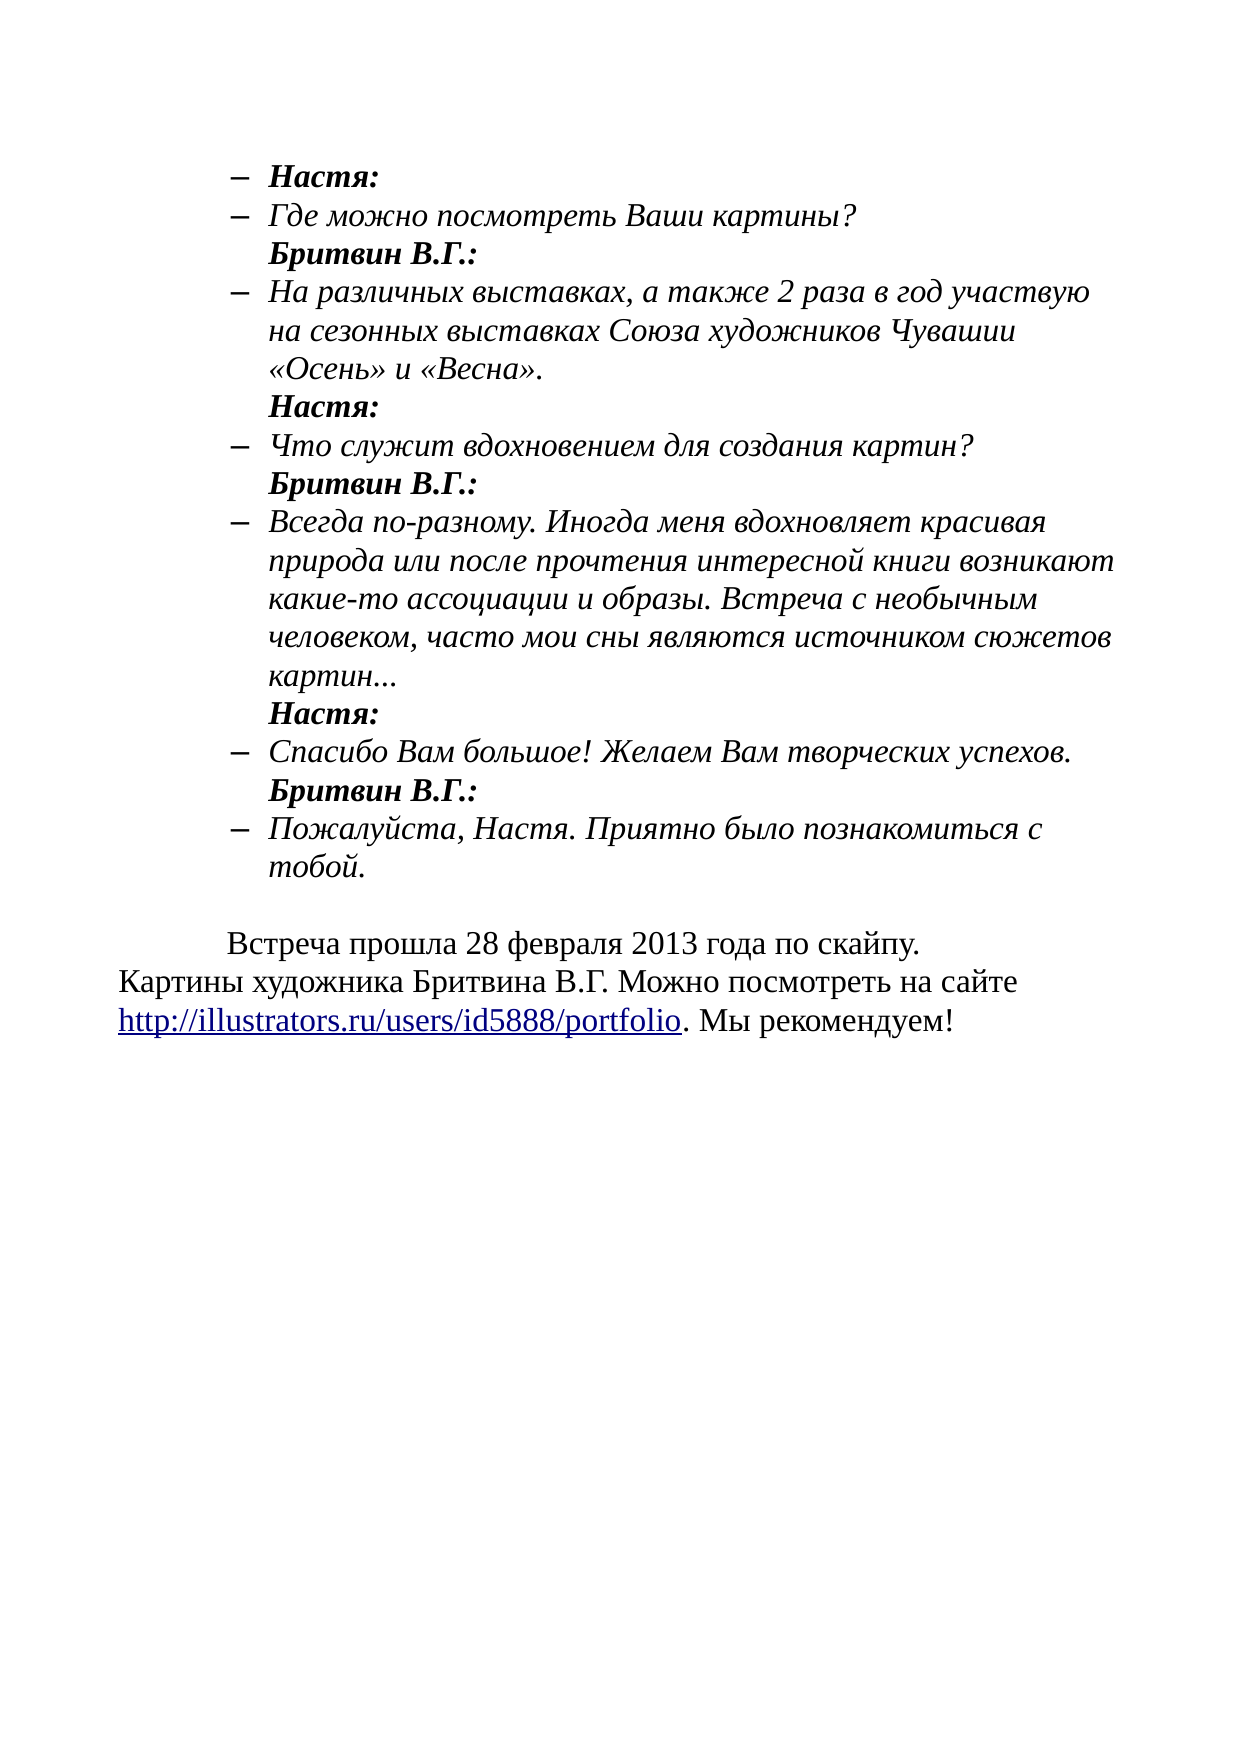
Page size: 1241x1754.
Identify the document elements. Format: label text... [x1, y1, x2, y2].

list Бритвин В.Г.: [231, 770, 1122, 808]
list Настя: [231, 693, 1122, 731]
list Пожалуйста, Настя. Приятно было познакомиться с тобой. [231, 808, 1122, 885]
list На различных выставках, а также 2 раза в год участвую на сезонных выставках Союза художников Чувашии «Осень» и «Весна». [231, 271, 1122, 386]
text Встреча прошла 28 февраля 2013 года по скайпу. [118, 923, 1122, 961]
list Всегда по-разному. Иногда меня вдохновляет красивая природа или после прочтения интересной книги возникают какие-то ассоциации и образы. Встреча с необычным человеком, часто мои сны являются источником сюжетов картин... [231, 501, 1122, 693]
list Бритвин В.Г.: [231, 463, 1122, 501]
list Бритвин В.Г.: [231, 233, 1122, 271]
list Настя: [231, 156, 1122, 195]
list Спасибо Вам большое! Желаем Вам творческих успехов. [231, 731, 1122, 770]
text Картины художника Бритвина В.Г. Можно посмотреть на сайте http://illustrators.ru/users/id5888/portfolio. Мы рекомендуем! [118, 961, 1122, 1038]
list Что служит вдохновением для создания картин? [231, 425, 1122, 463]
list Настя: [231, 386, 1122, 425]
list Где можно посмотреть Ваши картины? [231, 195, 1122, 233]
